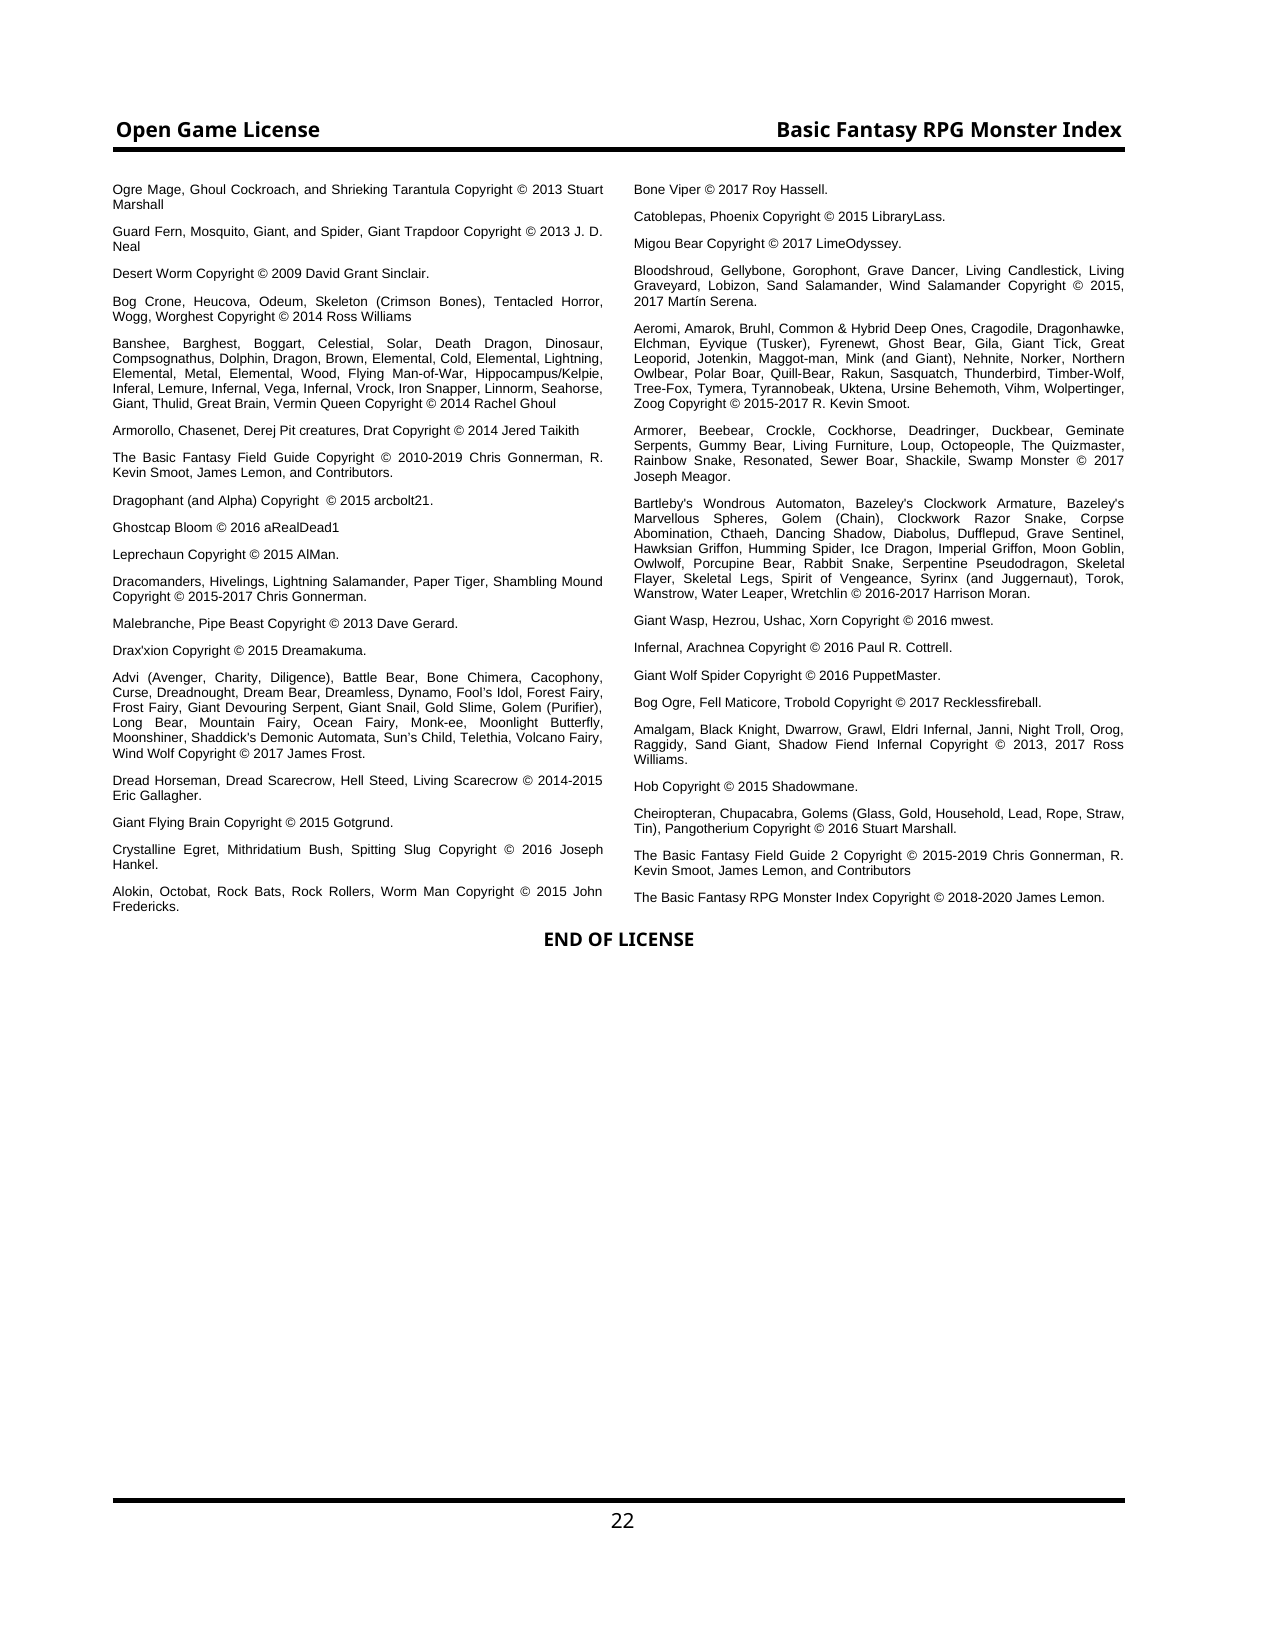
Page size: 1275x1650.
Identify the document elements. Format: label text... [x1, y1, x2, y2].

text Bog Crone, Heucova, Odeum, Skeleton (Crimson Bones), Tentacled Horror, Wogg, Worghest Copyright © 2014 Ross Williams [112, 294, 604, 324]
text Guard Fern, Mosquito, Giant, and Spider, Giant Trapdoor Copyright © 2013 J. D. Neal [112, 224, 604, 254]
text Advi (Avenger, Charity, Diligence), Battle Bear, Bone Chimera, Cacophony, Curse, Dreadnought, Dream Bear, Dreamless, Dynamo, Fool’s Idol, Forest Fairy, Frost Fairy, Giant Devouring Serpent, Giant Snail, Gold Slime, Golem (Purifier), Long Bear, Mountain Fairy, Ocean Fairy, Monk-ee, Moonlight Butterfly, Moonshiner, Shaddick's Demonic Automata, Sun’s Child, Telethia, Volcano Fairy, Wind Wolf Copyright © 2017 James Frost. [112, 670, 604, 761]
text Infernal, Arachnea Copyright © 2016 Paul R. Cottrell. [634, 641, 1125, 656]
text Banshee, Barghest, Boggart, Celestial, Solar, Death Dragon, Dinosaur, Compsognathus, Dolphin, Dragon, Brown, Elemental, Cold, Elemental, Lightning, Elemental, Metal, Elemental, Wood, Flying Man-of-War, Hippocampus/Kelpie, Inferal, Lemure, Infernal, Vega, Infernal, Vrock, Iron Snapper, Linnorm, Seahorse, Giant, Thulid, Great Brain, Vermin Queen Copyright © 2014 Rachel Ghoul [112, 336, 604, 411]
text Malebranche, Pipe Beast Copyright © 2013 Dave Gerard. [112, 616, 604, 631]
text Leprechaun Copyright © 2015 AlMan. [112, 547, 604, 562]
text The Basic Fantasy RPG Monster Index Copyright © 2018-2020 James Lemon. [634, 891, 1125, 906]
text Dracomanders, Hivelings, Lightning Salamander, Paper Tiger, Shambling Mound Copyright © 2015-2017 Chris Gonnerman. [112, 574, 604, 604]
text Ogre Mage, Ghoul Cockroach, and Shrieking Tarantula Copyright © 2013 Stuart Marshall [112, 182, 604, 212]
text Giant Flying Brain Copyright © 2015 Gotgrund. [112, 815, 604, 830]
text Cheiropteran, Chupacabra, Golems (Glass, Gold, Household, Lead, Rope, Straw, Tin), Pangotherium Copyright © 2016 Stuart Marshall. [634, 806, 1125, 836]
text Drax'xion Copyright © 2015 Dreamakuma. [112, 643, 604, 658]
text Armorollo, Chasenet, Derej Pit creatures, Drat Copyright © 2014 Jered Taikith [112, 423, 604, 438]
text Dread Horseman, Dread Scarecrow, Hell Steed, Living Scarecrow © 2014-2015 Eric Gallagher. [112, 773, 604, 803]
text Bog Ogre, Fell Maticore, Trobold Copyright © 2017 Recklessfireball. [634, 695, 1125, 710]
text Migou Bear Copyright © 2017 LimeOdyssey. [634, 236, 1125, 251]
text Bartleby's Wondrous Automaton, Bazeley's Clockwork Armature, Bazeley's Marvellous Spheres, Golem (Chain), Clockwork Razor Snake, Corpse Abomination, Cthaeh, Dancing Shadow, Diabolus, Dufflepud, Grave Sentinel, Hawksian Griffon, Humming Spider, Ice Dragon, Imperial Griffon, Moon Goblin, Owlwolf, Porcupine Bear, Rabbit Snake, Serpentine Pseudodragon, Skeletal Flayer, Skeletal Legs, Spirit of Vengeance, Syrinx (and Juggernaut), Torok, Wanstrow, Water Leaper, Wretchlin © 2016-2017 Harrison Moran. [634, 496, 1125, 601]
text Hob Copyright © 2015 Shadowmane. [634, 779, 1125, 794]
text Desert Worm Copyright © 2009 David Grant Sinclair. [112, 267, 604, 282]
text Dragophant (and Alpha) Copyright © 2015 arcbolt21. [112, 493, 604, 508]
text Alokin, Octobat, Rock Bats, Rock Rollers, Worm Man Copyright © 2015 John Fredericks. [112, 884, 604, 914]
text The Basic Fantasy Field Guide 2 Copyright © 2015-2019 Chris Gonnerman, R. Kevin Smoot, James Lemon, and Contributors [634, 848, 1125, 878]
text Armorer, Beebear, Crockle, Cockhorse, Deadringer, Duckbear, Geminate Serpents, Gummy Bear, Living Furniture, Loup, Octopeople, The Quizmaster, Rainbow Snake, Resonated, Sewer Boar, Shackile, Swamp Monster © 2017 Joseph Meagor. [634, 423, 1125, 484]
text Giant Wolf Spider Copyright © 2016 PuppetMaster. [634, 668, 1125, 683]
text END OF LICENSE [112, 926, 1125, 952]
text Crystalline Egret, Mithridatium Bush, Spitting Slug Copyright © 2016 Joseph Hankel. [112, 842, 604, 872]
text Aeromi, Amarok, Bruhl, Common & Hybrid Deep Ones, Cragodile, Dragonhawke, Elchman, Eyvique (Tusker), Fyrenewt, Ghost Bear, Gila, Giant Tick, Great Leoporid, Jotenkin, Maggot-man, Mink (and Giant), Nehnite, Norker, Northern Owlbear, Polar Boar, Quill-Bear, Rakun, Sasquatch, Thunderbird, Timber-Wolf, Tree-Fox, Tymera, Tyrannobeak, Uktena, Ursine Behemoth, Vihm, Wolpertinger, Zoog Copyright © 2015-2017 R. Kevin Smoot. [634, 321, 1125, 411]
text Bloodshroud, Gellybone, Gorophont, Grave Dancer, Living Candlestick, Living Graveyard, Lobizon, Sand Salamander, Wind Salamander Copyright © 2015, 2017 Martín Serena. [634, 263, 1125, 309]
text Ghostcap Bloom © 2016 aRealDead1 [112, 520, 604, 535]
text The Basic Fantasy Field Guide Copyright © 2010-2019 Chris Gonnerman, R. Kevin Smoot, James Lemon, and Contributors. [112, 450, 604, 481]
text Catoblepas, Phoenix Copyright © 2015 LibraryLass. [634, 209, 1125, 224]
text Giant Wasp, Hezrou, Ushac, Xorn Copyright © 2016 mwest. [634, 613, 1125, 628]
text Bone Viper © 2017 Roy Hassell. [634, 182, 1125, 197]
text Amalgam, Black Knight, Dwarrow, Grawl, Eldri Infernal, Janni, Night Troll, Orog, Raggidy, Sand Giant, Shadow Fiend Infernal Copyright © 2013, 2017 Ross Williams. [634, 722, 1125, 767]
